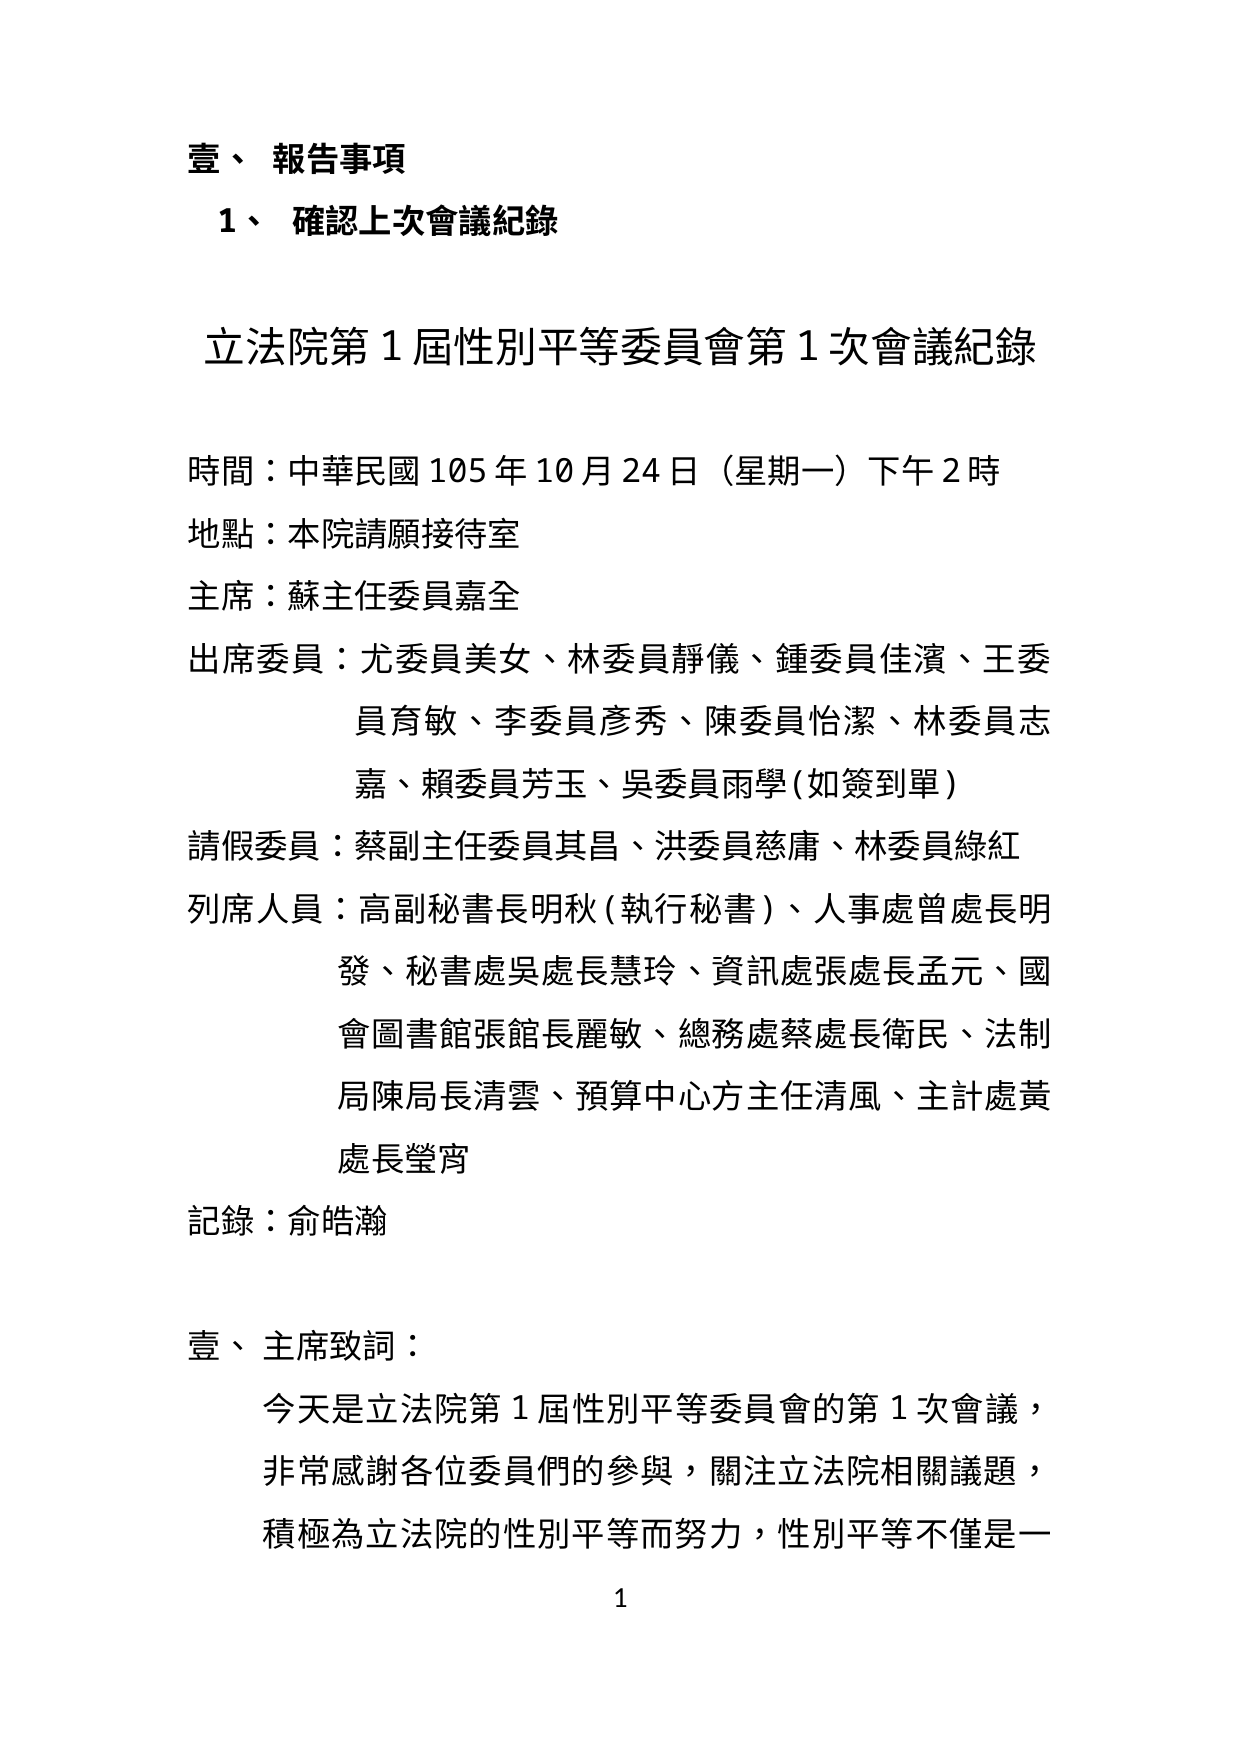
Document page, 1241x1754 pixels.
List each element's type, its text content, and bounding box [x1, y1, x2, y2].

text 請假委員：蔡副主任委員其昌、洪委員慈庸、林委員綠紅 [187, 803, 1053, 865]
list 確認上次會議紀錄 [217, 178, 1053, 240]
text 列席人員：高副秘書長明秋(執行秘書)、人事處曾處長明發、秘書處吳處長慧玲、資訊處張處長孟元、國會圖書館張館長麗敏、總務處蔡處長衛民、法制局陳局長清雲、預算中心方主任清風、主計處黃處長瑩宵 [187, 865, 1053, 1178]
text 今天是立法院第1屆性別平等委員會的第1次會議，非常感謝各位委員們的參與，關注立法院相關議題，積極為立法院的性別平等而努力，性別平等不僅是一個普世的價值，更代表一個國家對人權的重視。立法院是最高民意機關，不僅要彰顯民意，對於基本人權的捍衛，更不能置身事外，所以我們特別在這個會期，要求相關單位推動成立立法院性別平等委員會。性別平等委員會最重要的任務是落實本院同仁性別平等的觀念，營造無性別歧視之友善工作環境，還要提供各項諮詢及指導，未來更要在議案、法條中強化、融入性別的意識，將性別平等的精神遍佈在法規當中，化成上千上萬的絲線，相互交織成一面結實的防護網，保障捍衛人民基本權利、落實社會公平正義。在此代表立法院最高民意機構，未來在人權的維護將不落人後，並鼓勵委員們多多提案，持續監督相關業務單位有沒有落實、推動相關決議，再次感謝各位的參與。 [262, 1365, 1053, 1553]
text 出席委員：尤委員美女、林委員靜儀、鍾委員佳濱、王委員育敏、李委員彥秀、陳委員怡潔、林委員志嘉、賴委員芳玉、吳委員雨學(如簽到單) [187, 615, 1053, 803]
text 主席：蘇主任委員嘉全 [187, 553, 1053, 615]
text 地點：本院請願接待室 [187, 490, 1053, 553]
text 記錄：俞皓瀚 [187, 1178, 1053, 1240]
list 主席致詞： [187, 1303, 1053, 1365]
text 立法院第1屆性別平等委員會第1次會議紀錄 [187, 303, 1053, 365]
list 報告事項 [187, 115, 1053, 178]
text 時間：中華民國105年10月24日（星期一）下午2時 [187, 428, 1053, 490]
